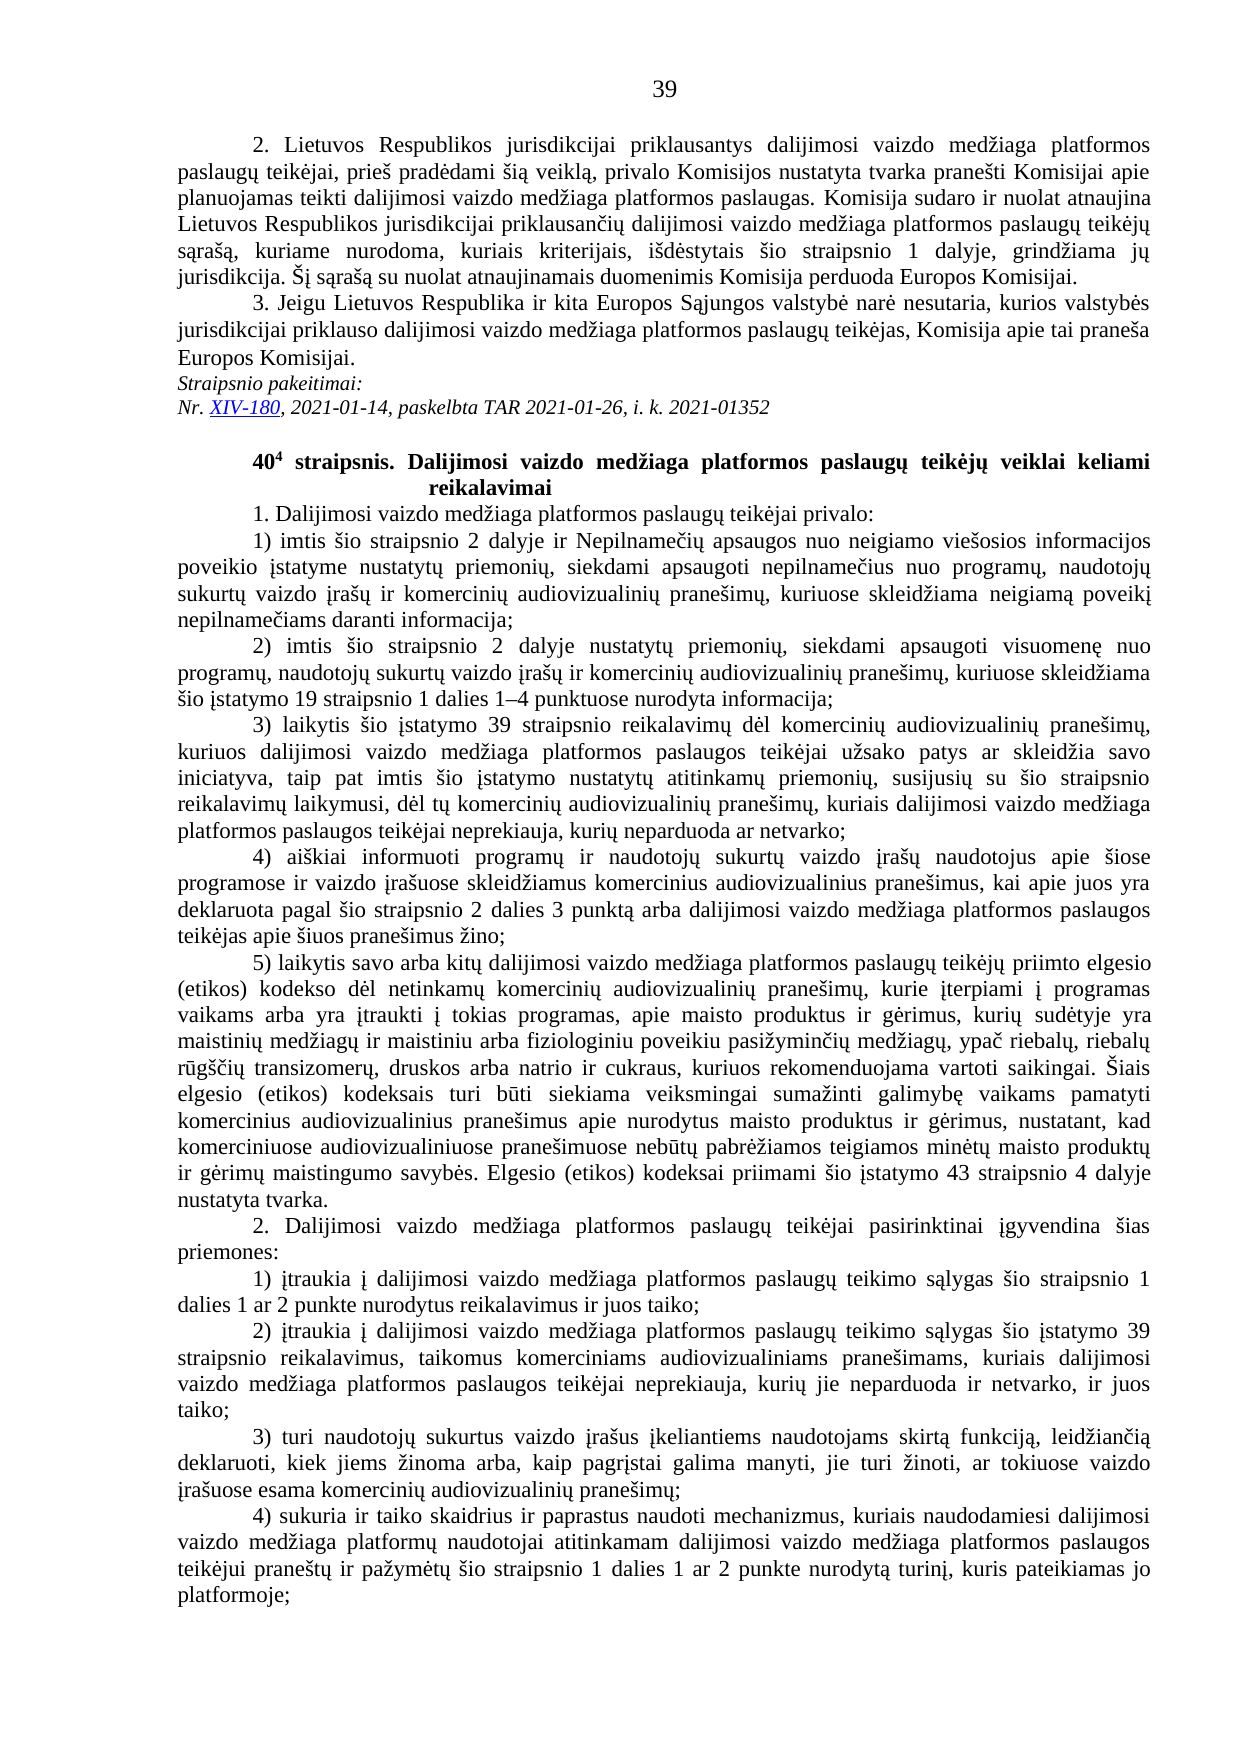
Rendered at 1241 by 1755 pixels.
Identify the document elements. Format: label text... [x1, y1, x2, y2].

text 404 straipsnis. Dalijimosi vaizdo medžiaga platformos paslaugų teikėjų veiklai keliami reikalavimai [252, 448, 1152, 501]
text 3) laikytis šio įstatymo 39 straipsnio reikalavimų dėl komercinių audiovizualinių pranešimų, kuriuos dalijimosi vaizdo medžiaga platformos paslaugos teikėjai užsako patys ar skleidžia savo iniciatyva, taip pat imtis šio įstatymo nustatytų atitinkamų priemonių, susijusių su šio straipsnio reikalavimų laikymusi, dėl tų komercinių audiovizualinių pranešimų, kuriais dalijimosi vaizdo medžiaga platformos paslaugos teikėjai neprekiauja, kurių neparduoda ar netvarko; [177, 711, 1152, 843]
text 4) aiškiai informuoti programų ir naudotojų sukurtų vaizdo įrašų naudotojus apie šiose programose ir vaizdo įrašuose skleidžiamus komercinius audiovizualinius pranešimus, kai apie juos yra deklaruota pagal šio straipsnio 2 dalies 3 punktą arba dalijimosi vaizdo medžiaga platformos paslaugos teikėjas apie šiuos pranešimus žino; [177, 843, 1152, 948]
text 2. Dalijimosi vaizdo medžiaga platformos paslaugų teikėjai pasirinktinai įgyvendina šias priemones: [177, 1212, 1152, 1265]
text 1) imtis šio straipsnio 2 dalyje ir Nepilnamečių apsaugos nuo neigiamo viešosios informacijos poveikio įstatyme nustatytų priemonių, siekdami apsaugoti nepilnamečius nuo programų, naudotojų sukurtų vaizdo įrašų ir komercinių audiovizualinių pranešimų, kuriuose skleidžiama neigiamą poveikį nepilnamečiams daranti informacija; [177, 527, 1152, 632]
text 2) įtraukia į dalijimosi vaizdo medžiaga platformos paslaugų teikimo sąlygas šio įstatymo 39 straipsnio reikalavimus, taikomus komerciniams audiovizualiniams pranešimams, kuriais dalijimosi vaizdo medžiaga platformos paslaugos teikėjai neprekiauja, kurių jie neparduoda ir netvarko, ir juos taiko; [177, 1317, 1152, 1423]
text 1. Dalijimosi vaizdo medžiaga platformos paslaugų teikėjai privalo: [177, 501, 1152, 527]
text Straipsnio pakeitimai: [177, 371, 1152, 395]
text 2) imtis šio straipsnio 2 dalyje nustatytų priemonių, siekdami apsaugoti visuomenę nuo programų, naudotojų sukurtų vaizdo įrašų ir komercinių audiovizualinių pranešimų, kuriuose skleidžiama šio įstatymo 19 straipsnio 1 dalies 1–4 punktuose nurodyta informacija; [177, 632, 1152, 711]
text 2. Lietuvos Respublikos jurisdikcijai priklausantys dalijimosi vaizdo medžiaga platformos paslaugų teikėjai, prieš pradėdami šią veiklą, privalo Komisijos nustatyta tvarka pranešti Komisijai apie planuojamas teikti dalijimosi vaizdo medžiaga platformos paslaugas. Komisija sudaro ir nuolat atnaujina Lietuvos Respublikos jurisdikcijai priklausančių dalijimosi vaizdo medžiaga platformos paslaugų teikėjų sąrašą, kuriame nurodoma, kuriais kriterijais, išdėstytais šio straipsnio 1 dalyje, grindžiama jų jurisdikcija. Šį sąrašą su nuolat atnaujinamais duomenimis Komisija perduoda Europos Komisijai. [177, 131, 1152, 289]
text 3. Jeigu Lietuvos Respublika ir kita Europos Sąjungos valstybė narė nesutaria, kurios valstybės jurisdikcijai priklauso dalijimosi vaizdo medžiaga platformos paslaugų teikėjas, Komisija apie tai praneša Europos Komisijai. [177, 289, 1152, 371]
text 5) laikytis savo arba kitų dalijimosi vaizdo medžiaga platformos paslaugų teikėjų priimto elgesio (etikos) kodekso dėl netinkamų komercinių audiovizualinių pranešimų, kurie įterpiami į programas vaikams arba yra įtraukti į tokias programas, apie maisto produktus ir gėrimus, kurių sudėtyje yra maistinių medžiagų ir maistiniu arba fiziologiniu poveikiu pasižyminčių medžiagų, ypač riebalų, riebalų rūgščių transizomerų, druskos arba natrio ir cukraus, kuriuos rekomenduojama vartoti saikingai. Šiais elgesio (etikos) kodeksais turi būti siekiama veiksmingai sumažinti galimybę vaikams pamatyti komercinius audiovizualinius pranešimus apie nurodytus maisto produktus ir gėrimus, nustatant, kad komerciniuose audiovizualiniuose pranešimuose nebūtų pabrėžiamos teigiamos minėtų maisto produktų ir gėrimų maistingumo savybės. Elgesio (etikos) kodeksai priimami šio įstatymo 43 straipsnio 4 dalyje nustatyta tvarka. [177, 948, 1152, 1212]
text Nr. XIV-180, 2021-01-14, paskelbta TAR 2021-01-26, i. k. 2021-01352 [177, 395, 1152, 419]
text 4) sukuria ir taiko skaidrius ir paprastus naudoti mechanizmus, kuriais naudodamiesi dalijimosi vaizdo medžiaga platformų naudotojai atitinkamam dalijimosi vaizdo medžiaga platformos paslaugos teikėjui praneštų ir pažymėtų šio straipsnio 1 dalies 1 ar 2 punkte nurodytą turinį, kuris pateikiamas jo platformoje; [177, 1502, 1152, 1607]
text 1) įtraukia į dalijimosi vaizdo medžiaga platformos paslaugų teikimo sąlygas šio straipsnio 1 dalies 1 ar 2 punkte nurodytus reikalavimus ir juos taiko; [177, 1265, 1152, 1317]
text 3) turi naudotojų sukurtus vaizdo įrašus įkeliantiems naudotojams skirtą funkciją, leidžiančią deklaruoti, kiek jiems žinoma arba, kaip pagrįstai galima manyti, jie turi žinoti, ar tokiuose vaizdo įrašuose esama komercinių audiovizualinių pranešimų; [177, 1423, 1152, 1502]
